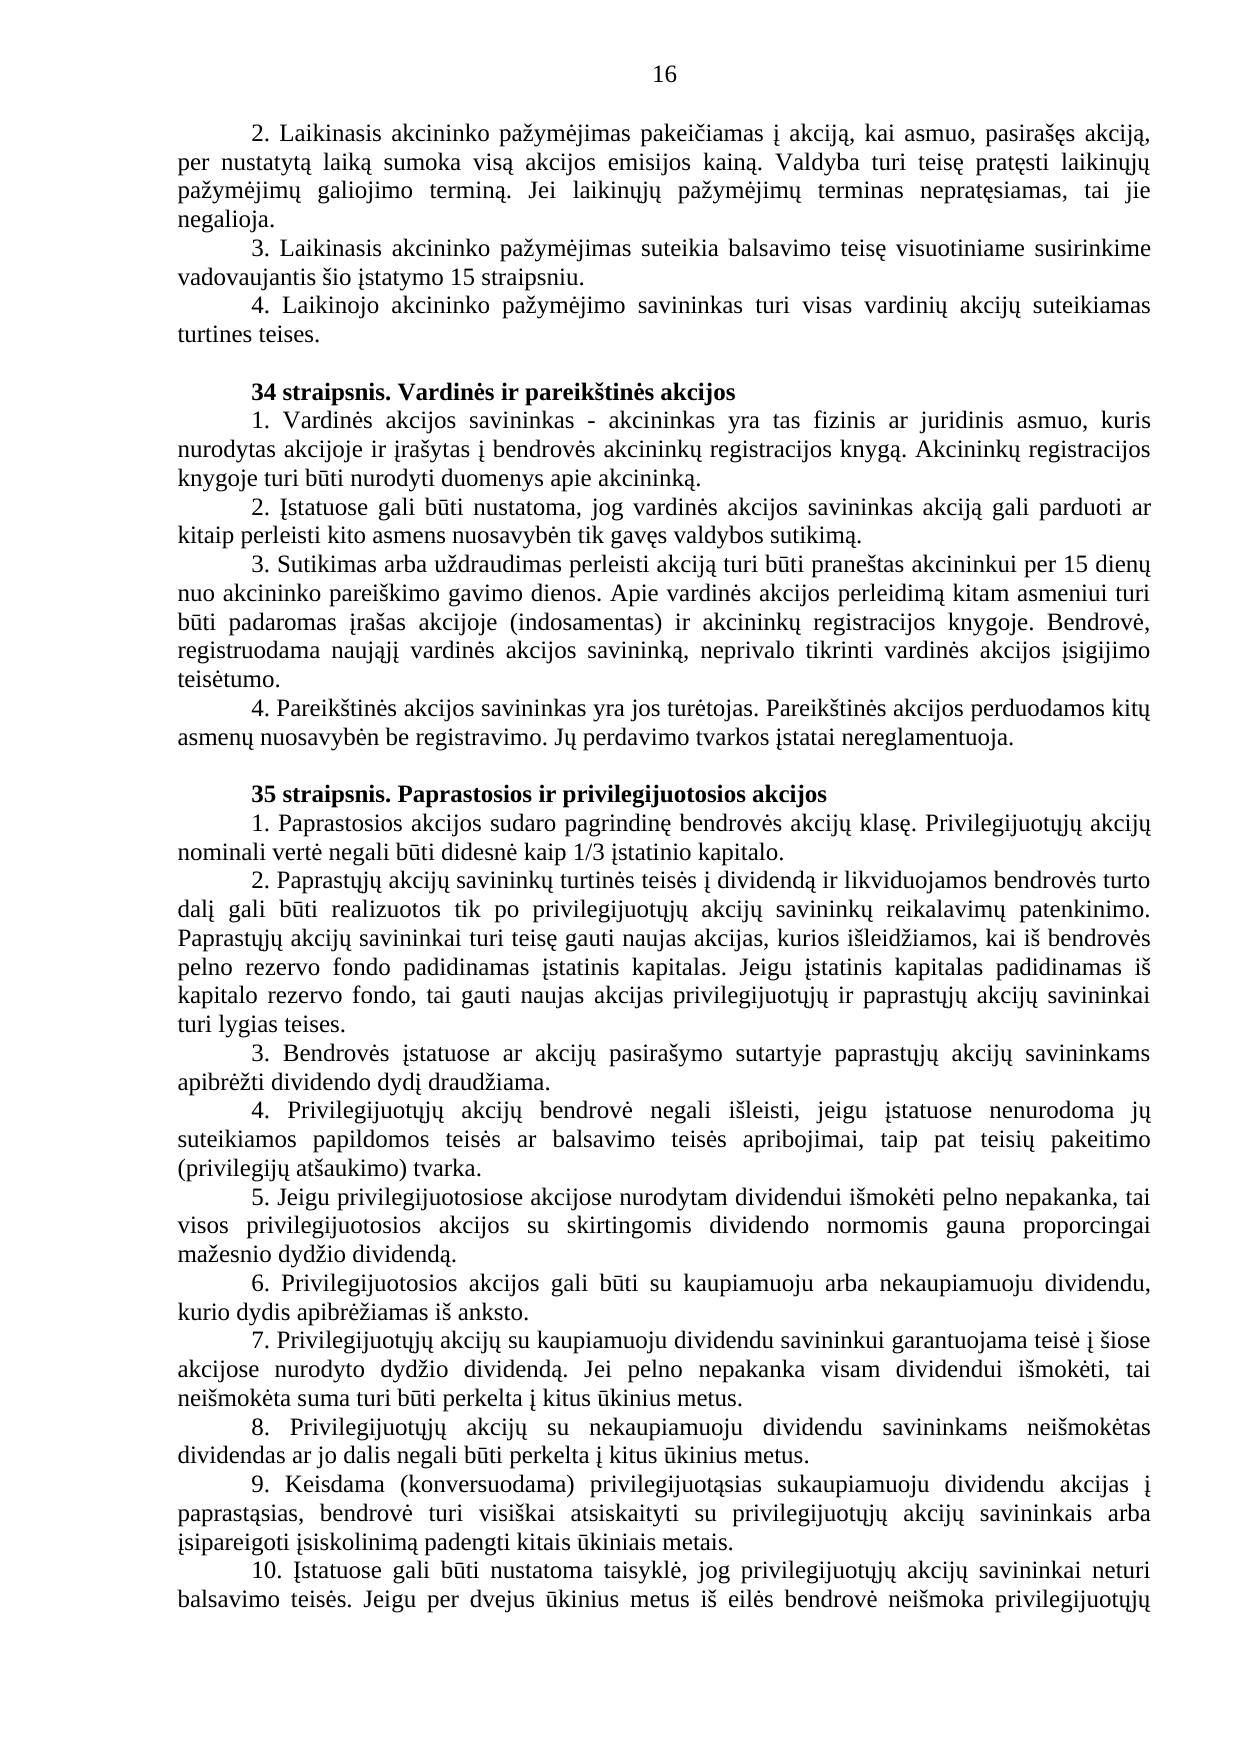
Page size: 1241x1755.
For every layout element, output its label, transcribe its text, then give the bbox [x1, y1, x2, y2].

text 4. Pareikštinės akcijos savininkas yra jos turėtojas. Pareikštinės akcijos perduodamos kitų asmenų nuosavybėn be registravimo. Jų perdavimo tvarkos įstatai nereglamentuoja. [177, 693, 1152, 751]
text 2. Įstatuose gali būti nustatoma, jog vardinės akcijos savininkas akciją gali parduoti ar kitaip perleisti kito asmens nuosavybėn tik gavęs valdybos sutikimą. [177, 492, 1152, 549]
text 34 straipsnis. Vardinės ir pareikštinės akcijos [177, 377, 1152, 406]
text 8. Privilegijuotųjų akcijų su nekaupiamuoju dividendu savininkams neišmokėtas dividendas ar jo dalis negali būti perkelta į kitus ūkinius metus. [177, 1412, 1152, 1469]
text 4. Laikinojo akcininko pažymėjimo savininkas turi visas vardinių akcijų suteikiamas turtines teises. [177, 291, 1152, 348]
text 3. Bendrovės įstatuose ar akcijų pasirašymo sutartyje paprastųjų akcijų savininkams apibrėžti dividendo dydį draudžiama. [177, 1038, 1152, 1096]
text 2. Paprastųjų akcijų savininkų turtinės teisės į dividendą ir likviduojamos bendrovės turto dalį gali būti realizuotos tik po privilegijuotųjų akcijų savininkų reikalavimų patenkinimo. Paprastųjų akcijų savininkai turi teisę gauti naujas akcijas, kurios išleidžiamos, kai iš bendrovės pelno rezervo fondo padidinamas įstatinis kapitalas. Jeigu įstatinis kapitalas padidinamas iš kapitalo rezervo fondo, tai gauti naujas akcijas privilegijuotųjų ir paprastųjų akcijų savininkai turi lygias teises. [177, 866, 1152, 1038]
text 9. Keisdama (konversuodama) privilegijuotąsias sukaupiamuoju dividendu akcijas į paprastąsias, bendrovė turi visiškai atsiskaityti su privilegijuotųjų akcijų savininkais arba įsipareigoti įsiskolinimą padengti kitais ūkiniais metais. [177, 1469, 1152, 1556]
text 4. Privilegijuotųjų akcijų bendrovė negali išleisti, jeigu įstatuose nenurodoma jų suteikiamos papildomos teisės ar balsavimo teisės apribojimai, taip pat teisių pakeitimo (privilegijų atšaukimo) tvarka. [177, 1096, 1152, 1182]
text 3. Sutikimas arba uždraudimas perleisti akciją turi būti praneštas akcininkui per 15 dienų nuo akcininko pareiškimo gavimo dienos. Apie vardinės akcijos perleidimą kitam asmeniui turi būti padaromas įrašas akcijoje (indosamentas) ir akcininkų registracijos knygoje. Bendrovė, registruodama naująjį vardinės akcijos savininką, neprivalo tikrinti vardinės akcijos įsigijimo teisėtumo. [177, 549, 1152, 693]
text 5. Jeigu privilegijuotosiose akcijose nurodytam dividendui išmokėti pelno nepakanka, tai visos privilegijuotosios akcijos su skirtingomis dividendo normomis gauna proporcingai mažesnio dydžio dividendą. [177, 1182, 1152, 1268]
text 7. Privilegijuotųjų akcijų su kaupiamuoju dividendu savininkui garantuojama teisė į šiose akcijose nurodyto dydžio dividendą. Jei pelno nepakanka visam dividendui išmokėti, tai neišmokėta suma turi būti perkelta į kitus ūkinius metus. [177, 1326, 1152, 1412]
text 6. Privilegijuotosios akcijos gali būti su kaupiamuoju arba nekaupiamuoju dividendu, kurio dydis apibrėžiamas iš anksto. [177, 1268, 1152, 1326]
text 1. Paprastosios akcijos sudaro pagrindinę bendrovės akcijų klasę. Privilegijuotųjų akcijų nominali vertė negali būti didesnė kaip 1/3 įstatinio kapitalo. [177, 808, 1152, 866]
text 2. Laikinasis akcininko pažymėjimas pakeičiamas į akciją, kai asmuo, pasirašęs akciją, per nustatytą laiką sumoka visą akcijos emisijos kainą. Valdyba turi teisę pratęsti laikinųjų pažymėjimų galiojimo terminą. Jei laikinųjų pažymėjimų terminas nepratęsiamas, tai jie negalioja. [177, 118, 1152, 233]
text 1. Vardinės akcijos savininkas - akcininkas yra tas fizinis ar juridinis asmuo, kuris nurodytas akcijoje ir įrašytas į bendrovės akcininkų registracijos knygą. Akcininkų registracijos knygoje turi būti nurodyti duomenys apie akcininką. [177, 406, 1152, 492]
text 3. Laikinasis akcininko pažymėjimas suteikia balsavimo teisę visuotiniame susirinkime vadovaujantis šio įstatymo 15 straipsniu. [177, 233, 1152, 291]
text 35 straipsnis. Paprastosios ir privilegijuotosios akcijos [177, 779, 1152, 808]
text 10. Įstatuose gali būti nustatoma taisyklė, jog privilegijuotųjų akcijų savininkai neturi balsavimo teisės. Jeigu per dvejus ūkinius metus iš eilės bendrovė neišmoka privilegijuotųjų [177, 1556, 1152, 1613]
